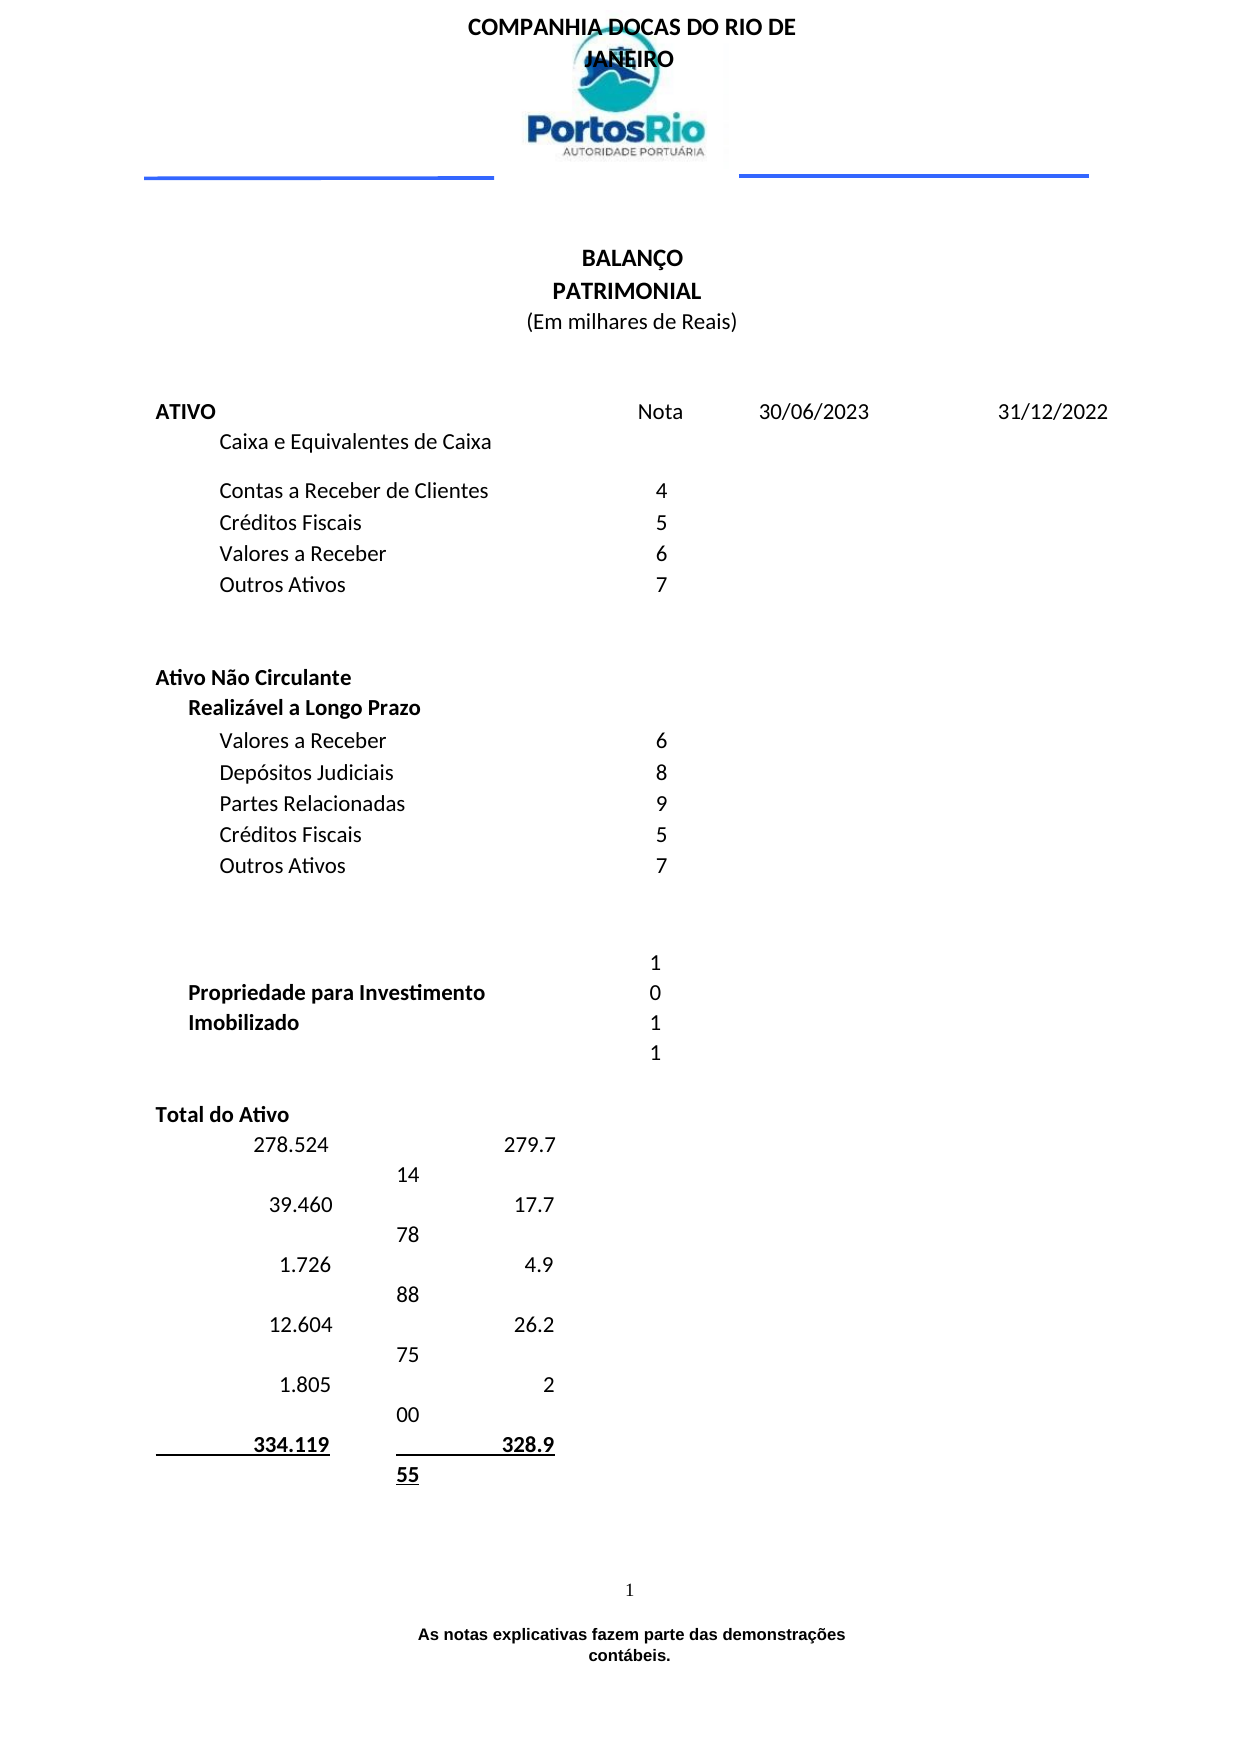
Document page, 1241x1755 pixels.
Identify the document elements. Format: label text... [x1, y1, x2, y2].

table_cell 200 [396, 1370, 556, 1430]
table_cell 5 [649, 508, 672, 539]
table_cell Outros Ativos Ativo Não Circulante Realizável a Longo Prazo [155, 570, 649, 726]
table_cell 1.726 [155, 1250, 396, 1310]
table_cell Outros Ativos [155, 851, 649, 929]
table_cell 7 [649, 570, 672, 726]
table_header Caixa e Equivalentes de Caixa [155, 427, 649, 476]
table_cell Propriedade para Investimento [155, 930, 649, 1008]
table_cell 1.805 [155, 1370, 396, 1430]
table_header (Em milhares de Reais) [526, 308, 948, 397]
table_cell 12.604 [155, 1310, 396, 1370]
table_cell 4.988 [396, 1250, 556, 1310]
table_cell 9 [649, 789, 672, 820]
table_cell 17.778 [396, 1190, 556, 1250]
table_cell 31/12/2022 [948, 397, 1108, 427]
table_cell Partes Relacionadas [155, 789, 649, 820]
table_cell Valores a Receber [155, 539, 649, 570]
table_cell Créditos Fiscais [155, 508, 649, 539]
table_cell Nota 30/06/2023 [526, 397, 948, 427]
table_cell Créditos Fiscais [155, 820, 649, 851]
table_header [948, 308, 1108, 397]
table_cell Valores a Receber [155, 726, 649, 758]
table_cell 6 [649, 539, 672, 570]
table_cell ATIVO [155, 397, 526, 427]
table_header 278.524 [155, 1130, 396, 1190]
text BALANÇO PATRIMONIAL [510, 242, 755, 305]
table_cell 26.275 [396, 1310, 556, 1370]
table_cell 5 [649, 820, 672, 851]
table_cell 8 [649, 758, 672, 789]
table_cell 4 [649, 476, 672, 508]
table_header 328.955 [396, 1430, 556, 1504]
table_cell 10 [649, 930, 672, 1008]
table_cell 11 [649, 1008, 672, 1130]
table_header [155, 308, 526, 397]
table_cell 6 [649, 726, 672, 758]
table_header 334.119 [155, 1430, 396, 1504]
table_cell 7 [649, 851, 672, 929]
table_cell Contas a Receber de Clientes [155, 476, 649, 508]
table_header 279.714 [396, 1130, 556, 1190]
table_cell Depósitos Judiciais [155, 758, 649, 789]
table_cell 39.460 [155, 1190, 396, 1250]
table_header [649, 427, 672, 476]
table_cell Imobilizado Total do Ativo [155, 1008, 649, 1130]
